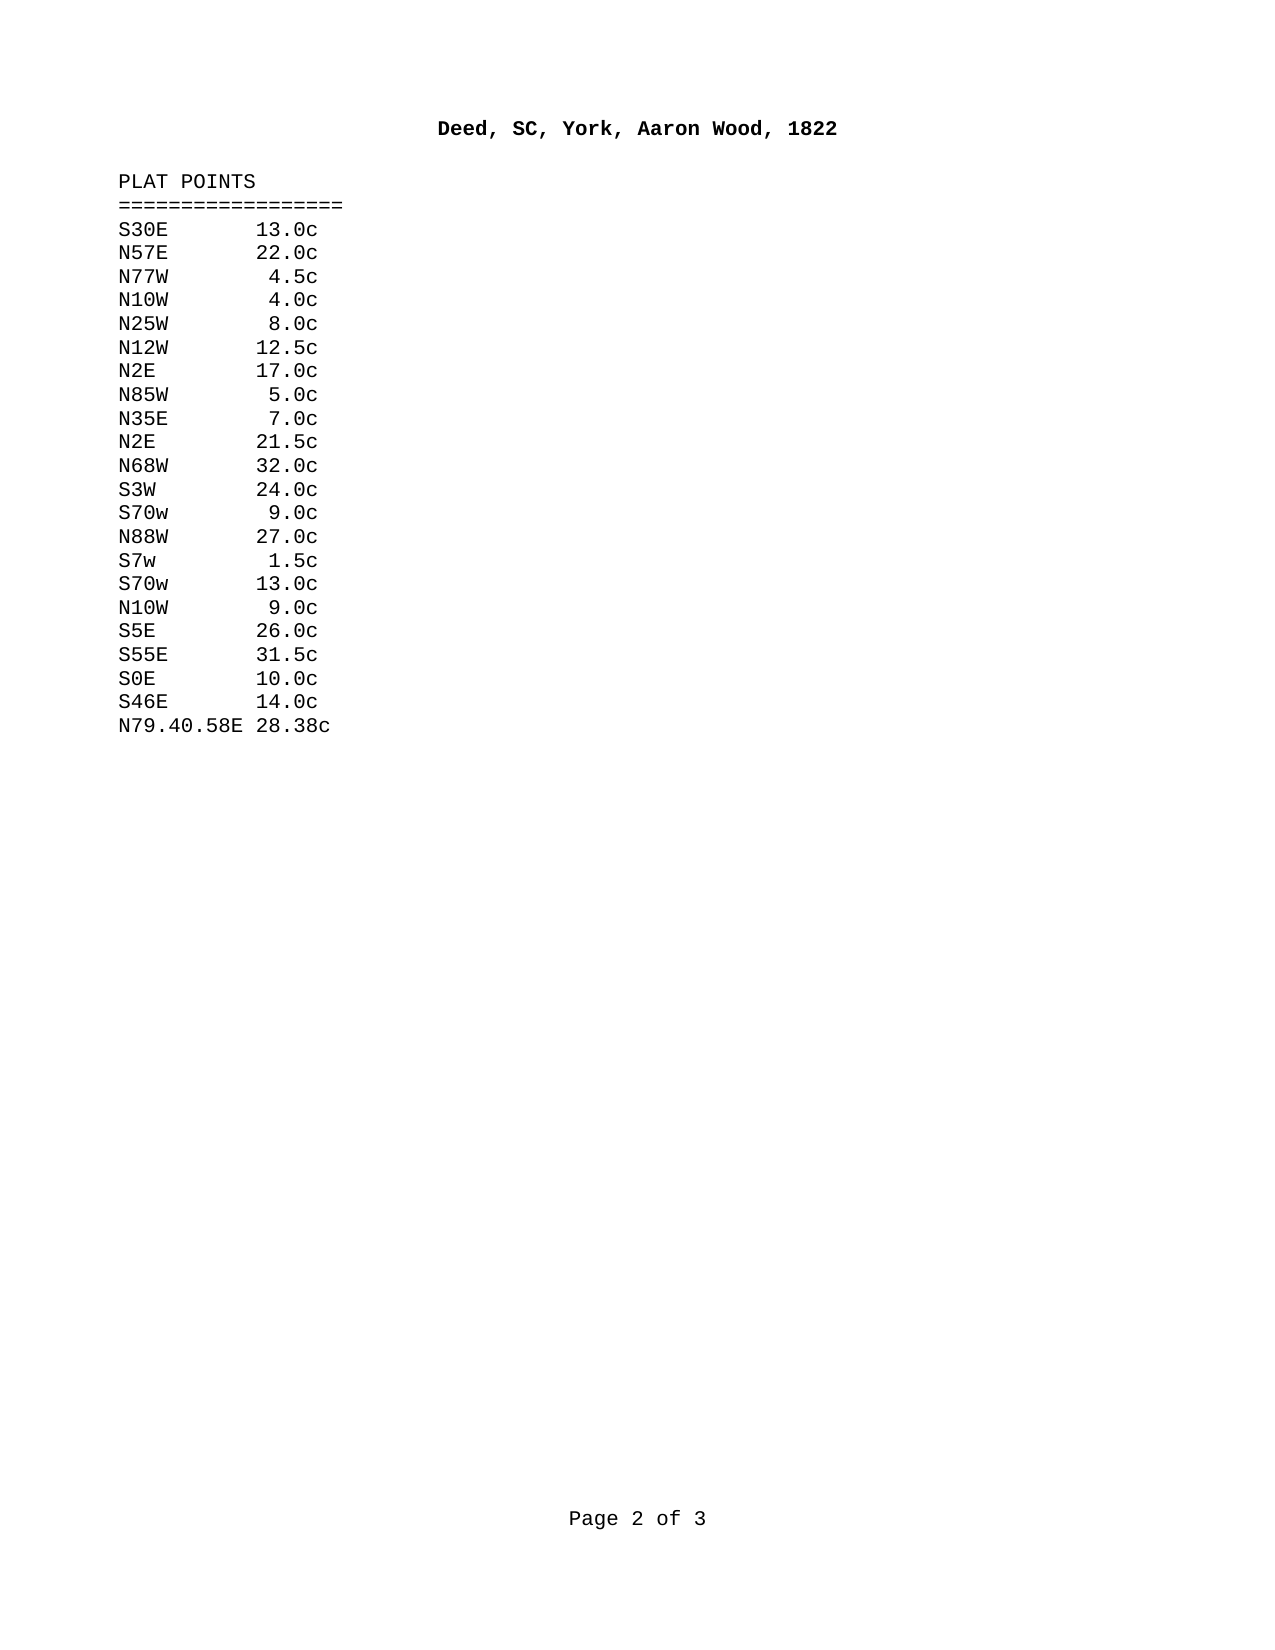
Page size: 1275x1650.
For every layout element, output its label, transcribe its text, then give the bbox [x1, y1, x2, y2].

text S70w 13.0c [118, 573, 1157, 597]
text N10W 9.0c [118, 597, 1157, 621]
text S5E 26.0c [118, 621, 1157, 644]
text S46E 14.0c [118, 691, 1157, 715]
text N88W 27.0c [118, 526, 1157, 549]
text S7w 1.5c [118, 549, 1157, 573]
text S30E 13.0c [118, 218, 1157, 242]
text N57E 22.0c [118, 242, 1157, 266]
text N85W 5.0c [118, 384, 1157, 408]
text N77W 4.5c [118, 266, 1157, 289]
text S55E 31.5c [118, 644, 1157, 668]
text N12W 12.5c [118, 337, 1157, 360]
text ================== [118, 195, 1157, 218]
text S70w 9.0c [118, 502, 1157, 526]
text N35E 7.0c [118, 408, 1157, 431]
text N79.40.58E 28.38c [118, 715, 1157, 739]
text N2E 17.0c [118, 360, 1157, 384]
text N2E 21.5c [118, 431, 1157, 455]
text S3W 24.0c [118, 479, 1157, 502]
text N68W 32.0c [118, 455, 1157, 479]
text N10W 4.0c [118, 289, 1157, 313]
text N25W 8.0c [118, 313, 1157, 337]
text PLAT POINTS [118, 171, 1157, 195]
text S0E 10.0c [118, 668, 1157, 691]
